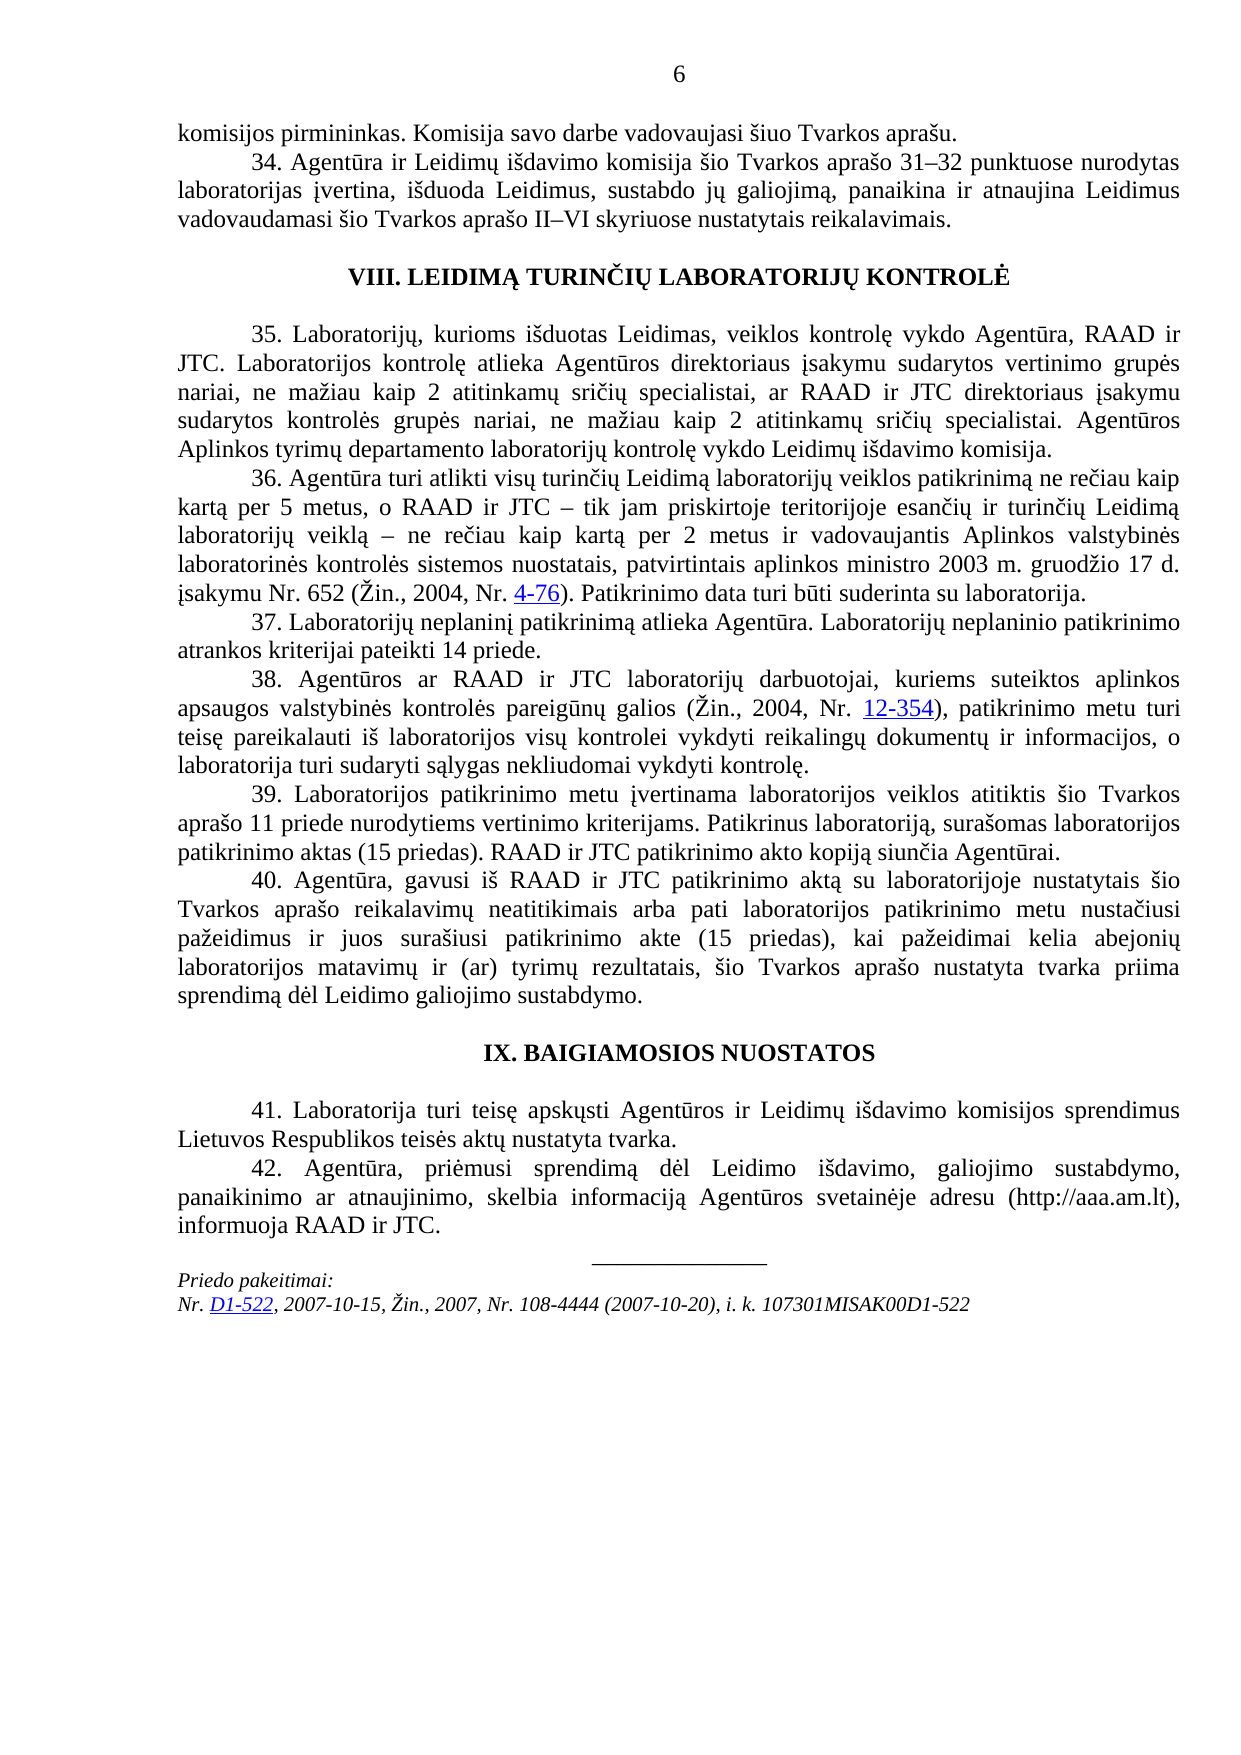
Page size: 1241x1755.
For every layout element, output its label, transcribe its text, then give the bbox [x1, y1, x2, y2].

text 40. Agentūra, gavusi iš RAAD ir JTC patikrinimo aktą su laboratorijoje nustatytais šio Tvarkos aprašo reikalavimų neatitikimais arba pati laboratorijos patikrinimo metu nustačiusi pažeidimus ir juos surašiusi patikrinimo akte (15 priedas), kai pažeidimai kelia abejonių laboratorijos matavimų ir (ar) tyrimų rezultatais, šio Tvarkos aprašo nustatyta tvarka priima sprendimą dėl Leidimo galiojimo sustabdymo. [177, 866, 1181, 1009]
text Nr. D1-522, 2007-10-15, Žin., 2007, Nr. 108-4444 (2007-10-20), i. k. 107301MISAK00D1-522 [177, 1292, 1181, 1316]
text VIII. LEIDIMĄ TURINČIŲ LABORATORIJŲ KONTROLĖ [177, 262, 1181, 291]
text 37. Laboratorijų neplaninį patikrinimą atlieka Agentūra. Laboratorijų neplaninio patikrinimo atrankos kriterijai pateikti 14 priede. [177, 607, 1181, 664]
text IX. BAIGIAMOSIOS NUOSTATOS [177, 1038, 1181, 1067]
text 38. Agentūros ar RAAD ir JTC laboratorijų darbuotojai, kuriems suteiktos aplinkos apsaugos valstybinės kontrolės pareigūnų galios (Žin., 2004, Nr. 12-354), patikrinimo metu turi teisę pareikalauti iš laboratorijos visų kontrolei vykdyti reikalingų dokumentų ir informacijos, o laboratorija turi sudaryti sąlygas nekliudomai vykdyti kontrolę. [177, 664, 1181, 779]
text 35. Laboratorijų, kurioms išduotas Leidimas, veiklos kontrolę vykdo Agentūra, RAAD ir JTC. Laboratorijos kontrolę atlieka Agentūros direktoriaus įsakymu sudarytos vertinimo grupės nariai, ne mažiau kaip 2 atitinkamų sričių specialistai, ar RAAD ir JTC direktoriaus įsakymu sudarytos kontrolės grupės nariai, ne mažiau kaip 2 atitinkamų sričių specialistai. Agentūros Aplinkos tyrimų departamento laboratorijų kontrolę vykdo Leidimų išdavimo komisija. [177, 319, 1181, 463]
text ______________ [177, 1239, 1181, 1268]
text 39. Laboratorijos patikrinimo metu įvertinama laboratorijos veiklos atitiktis šio Tvarkos aprašo 11 priede nurodytiems vertinimo kriterijams. Patikrinus laboratoriją, surašomas laboratorijos patikrinimo aktas (15 priedas). RAAD ir JTC patikrinimo akto kopiją siunčia Agentūrai. [177, 779, 1181, 866]
text 34. Agentūra ir Leidimų išdavimo komisija šio Tvarkos aprašo 31–32 punktuose nurodytas laboratorijas įvertina, išduoda Leidimus, sustabdo jų galiojimą, panaikina ir atnaujina Leidimus vadovaudamasi šio Tvarkos aprašo II–VI skyriuose nustatytais reikalavimais. [177, 147, 1181, 233]
text 36. Agentūra turi atlikti visų turinčių Leidimą laboratorijų veiklos patikrinimą ne rečiau kaip kartą per 5 metus, o RAAD ir JTC – tik jam priskirtoje teritorijoje esančių ir turinčių Leidimą laboratorijų veiklą – ne rečiau kaip kartą per 2 metus ir vadovaujantis Aplinkos valstybinės laboratorinės kontrolės sistemos nuostatais, patvirtintais aplinkos ministro 2003 m. gruodžio 17 d. įsakymu Nr. 652 (Žin., 2004, Nr. 4-76). Patikrinimo data turi būti suderinta su laboratorija. [177, 463, 1181, 607]
text Priedo pakeitimai: [177, 1268, 1181, 1292]
text 42. Agentūra, priėmusi sprendimą dėl Leidimo išdavimo, galiojimo sustabdymo, panaikinimo ar atnaujinimo, skelbia informaciją Agentūros svetainėje adresu (http://aaa.am.lt), informuoja RAAD ir JTC. [177, 1153, 1181, 1239]
text 41. Laboratorija turi teisę apskųsti Agentūros ir Leidimų išdavimo komisijos sprendimus Lietuvos Respublikos teisės aktų nustatyta tvarka. [177, 1096, 1181, 1153]
text komisijos pirmininkas. Komisija savo darbe vadovaujasi šiuo Tvarkos aprašu. [177, 118, 1181, 147]
